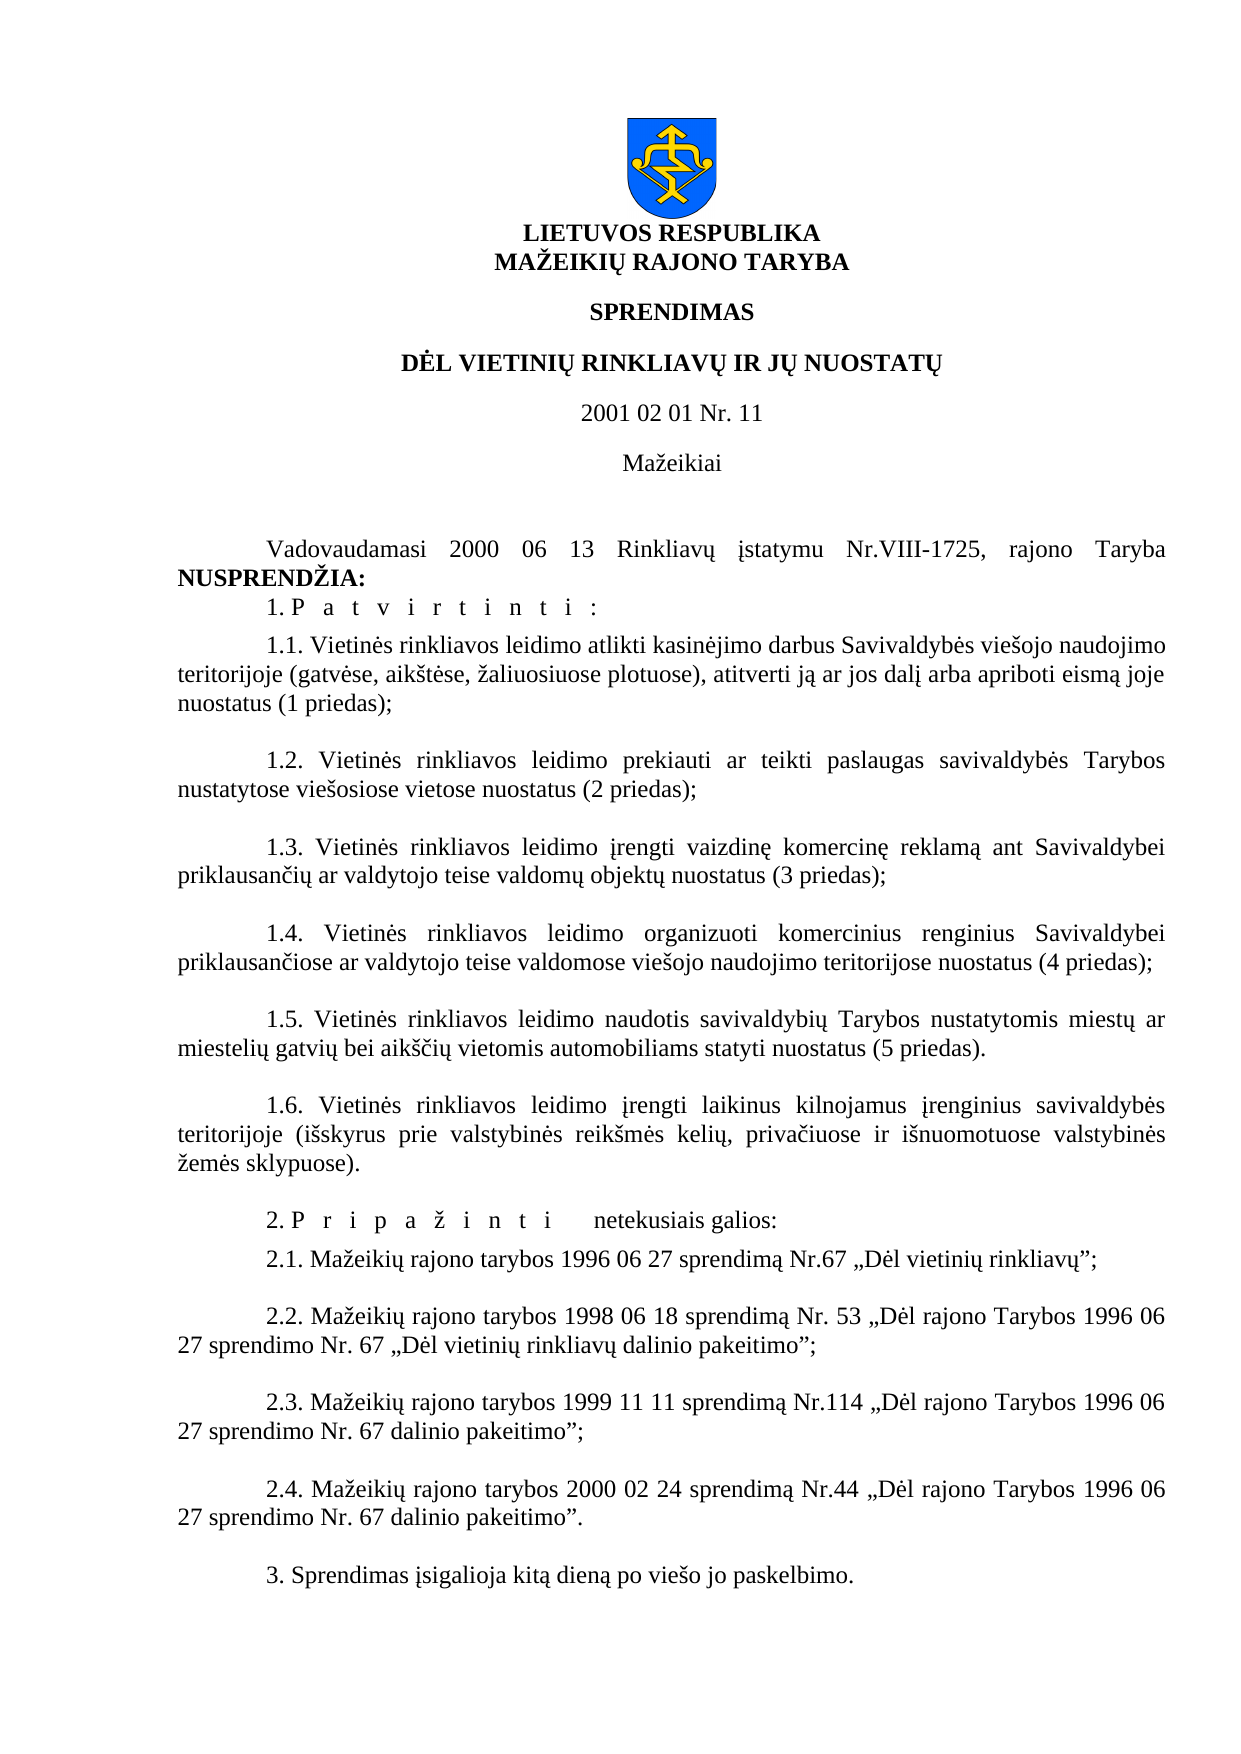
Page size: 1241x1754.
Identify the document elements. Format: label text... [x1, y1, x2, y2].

text LIETUVOS RESPUBLIKA [177, 218, 1167, 247]
text 1.6. Vietinės rinkliavos leidimo įrengti laikinus kilnojamus įrenginius savivaldybės teritorijoje (išskyrus prie valstybinės reikšmės kelių, privačiuose ir išnuomotuose valstybinės žemės sklypuose). [177, 1090, 1167, 1177]
text 2.4. Mažeikių rajono tarybos 2000 02 24 sprendimą Nr.44 „Dėl rajono Tarybos 1996 06 27 sprendimo Nr. 67 dalinio pakeitimo”. [177, 1474, 1167, 1531]
text 1.3. Vietinės rinkliavos leidimo įrengti vaizdinę komercinę reklamą ant Savivaldybei priklausančių ar valdytojo teise valdomų objektų nuostatus (3 priedas); [177, 832, 1167, 889]
text 1.5. Vietinės rinkliavos leidimo naudotis savivaldybių Tarybos nustatytomis miestų ar miestelių gatvių bei aikščių vietomis automobiliams statyti nuostatus (5 priedas). [177, 1004, 1167, 1062]
text 2.2. Mažeikių rajono tarybos 1998 06 18 sprendimą Nr. 53 „Dėl rajono Tarybos 1996 06 27 sprendimo Nr. 67 „Dėl vietinių rinkliavų dalinio pakeitimo”; [177, 1301, 1167, 1359]
text Vadovaudamasi 2000 06 13 Rinkliavų įstatymu Nr.VIII-1725, rajono Taryba NUSPRENDŽIA: [177, 534, 1167, 592]
text 2001 02 01 Nr. 11 [177, 398, 1167, 427]
text 2.1. Mažeikių rajono tarybos 1996 06 27 sprendimą Nr.67 „Dėl vietinių rinkliavų”; [177, 1244, 1167, 1272]
text MAŽEIKIŲ RAJONO TARYBA [177, 247, 1167, 276]
text 1.2. Vietinės rinkliavos leidimo prekiauti ar teikti paslaugas savivaldybės Tarybos nustatytose viešosiose vietose nuostatus (2 priedas); [177, 745, 1167, 803]
text 2. Pripažinti netekusiais galios: [177, 1205, 1167, 1234]
text SPRENDIMAS [177, 297, 1167, 326]
text 1.4. Vietinės rinkliavos leidimo organizuoti komercinius renginius Savivaldybei priklausančiose ar valdytojo teise valdomose viešojo naudojimo teritorijose nuostatus (4 priedas); [177, 918, 1167, 975]
text DĖL VIETINIŲ RINKLIAVŲ IR JŲ NUOSTATŲ [177, 348, 1167, 376]
text 3. Sprendimas įsigalioja kitą dieną po viešo jo paskelbimo. [177, 1560, 1167, 1589]
text 2.3. Mažeikių rajono tarybos 1999 11 11 sprendimą Nr.114 „Dėl rajono Tarybos 1996 06 27 sprendimo Nr. 67 dalinio pakeitimo”; [177, 1387, 1167, 1445]
text 1.1. Vietinės rinkliavos leidimo atlikti kasinėjimo darbus Savivaldybės viešojo naudojimo teritorijoje (gatvėse, aikštėse, žaliuosiuose plotuose), atitverti ją ar jos dalį arba apriboti eismą joje nuostatus (1 priedas); [177, 630, 1167, 717]
text 1. Patvirtinti: [177, 592, 1167, 621]
text Mažeikiai [177, 448, 1167, 477]
